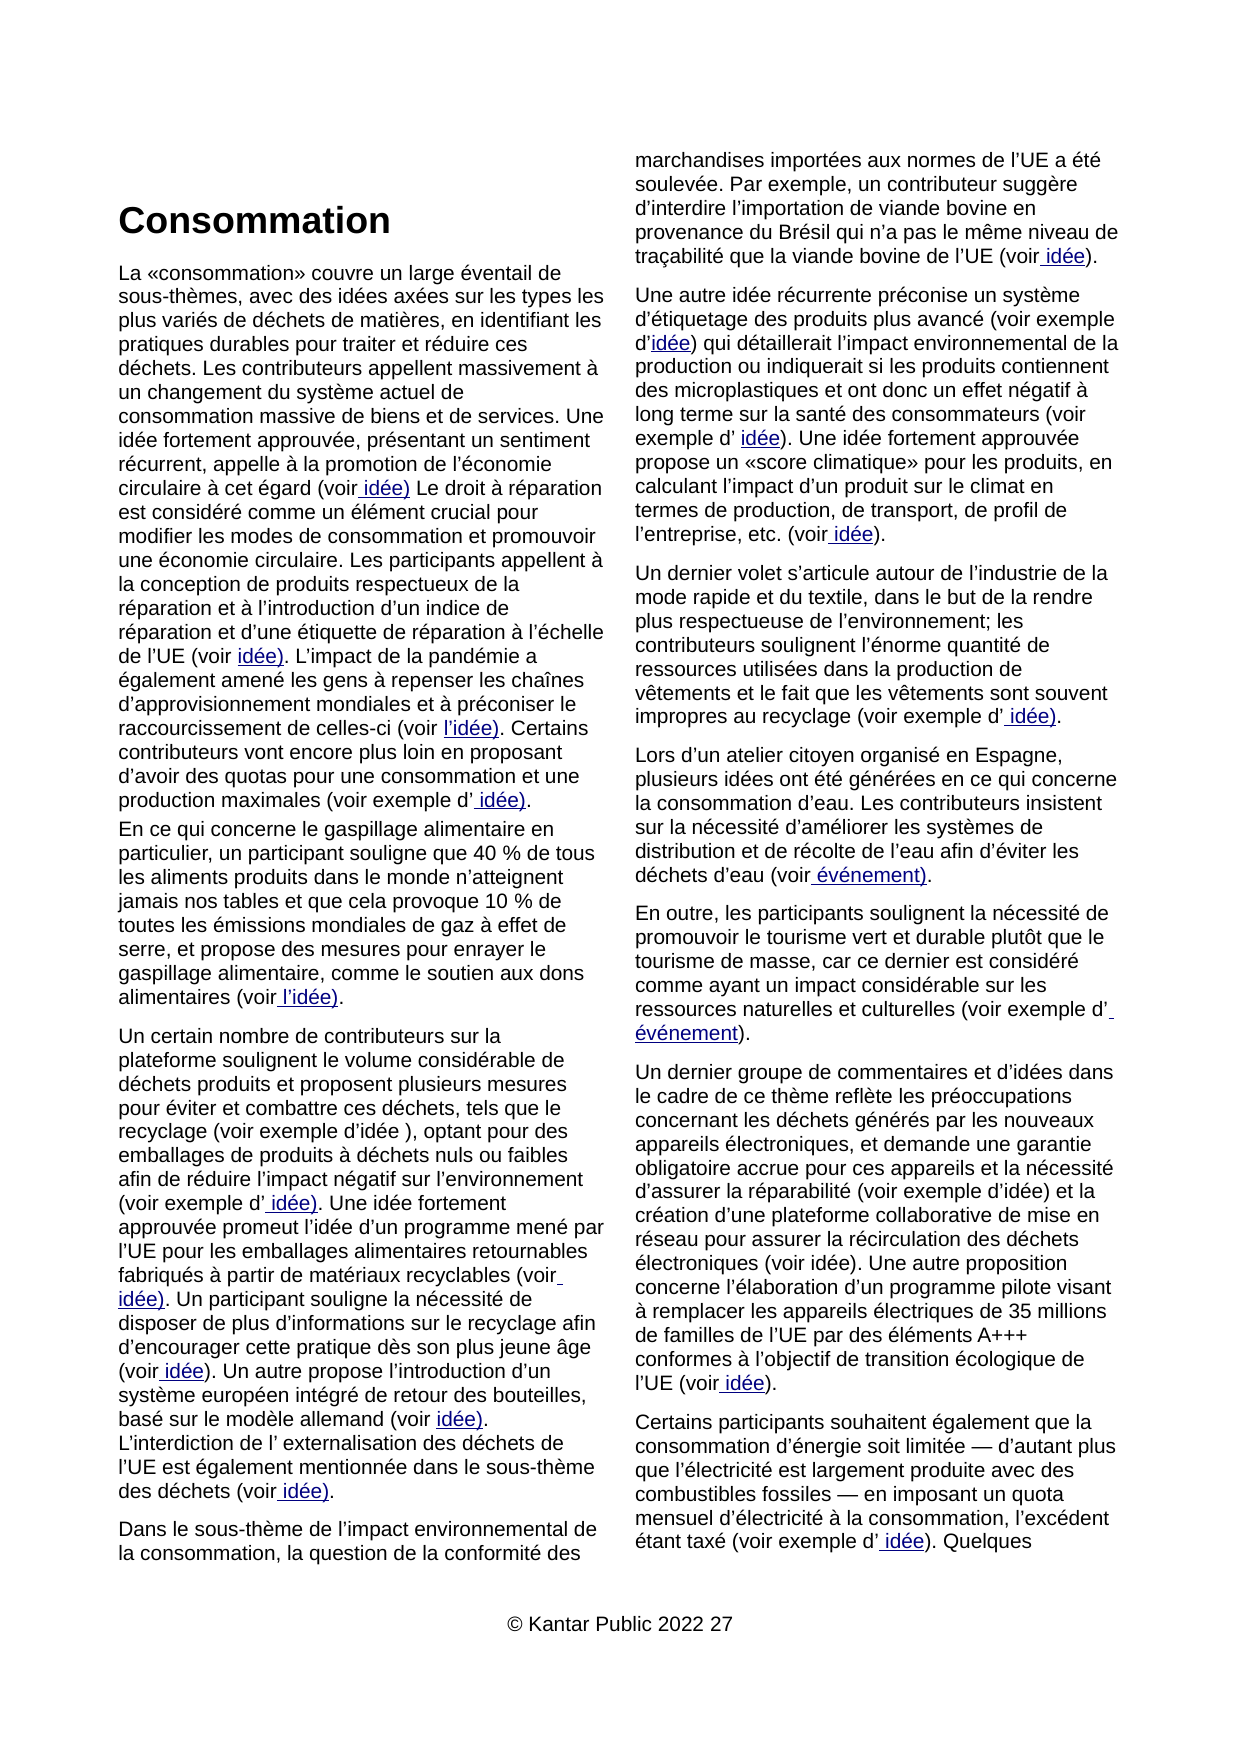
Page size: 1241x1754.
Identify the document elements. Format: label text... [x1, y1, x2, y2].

text Un certain nombre de contributeurs sur la plateforme soulignent le volume considérable de déchets produits et proposent plusieurs mesures pour éviter et combattre ces déchets, tels que le recyclage (voir exemple d’idée ), optant pour des emballages de produits à déchets nuls ou faibles afin de réduire l’impact négatif sur l’environnement (voir exemple d’ idée). Une idée fortement approuvée promeut l’idée d’un programme mené par l’UE pour les emballages alimentaires retournables fabriqués à partir de matériaux recyclables (voir idée). Un participant souligne la nécessité de disposer de plus d’informations sur le recyclage afin d’encourager cette pratique dès son plus jeune âge (voir idée). Un autre propose l’introduction d’un système européen intégré de retour des bouteilles, basé sur le modèle allemand (voir idée). L’interdiction de l’ externalisation des déchets de l’UE est également mentionnée dans le sous-thème des déchets (voir idée). [118, 1023, 605, 1503]
text Un dernier groupe de commentaires et d’idées dans le cadre de ce thème reflète les préoccupations concernant les déchets générés par les nouveaux appareils électroniques, et demande une garantie obligatoire accrue pour ces appareils et la nécessité d’assurer la réparabilité (voir exemple d’idée) et la création d’une plateforme collaborative de mise en réseau pour assurer la récirculation des déchets électroniques (voir idée). Une autre proposition concerne l’élaboration d’un programme pilote visant à remplacer les appareils électriques de 35 millions de familles de l’UE par des éléments A+++ conformes à l’objectif de transition écologique de l’UE (voir idée). [635, 1059, 1122, 1395]
text Une autre idée récurrente préconise un système d’étiquetage des produits plus avancé (voir exemple d’idée) qui détaillerait l’impact environnemental de la production ou indiquerait si les produits contiennent des microplastiques et ont donc un effet négatif à long terme sur la santé des consommateurs (voir exemple d’ idée). Une idée fortement approuvée propose un «score climatique» pour les produits, en calculant l’impact d’un produit sur le climat en termes de production, de transport, de profil de l’entreprise, etc. (voir idée). [635, 282, 1122, 546]
text Certains participants souhaitent également que la consommation d’énergie soit limitée — d’autant plus que l’électricité est largement produite avec des combustibles fossiles — en imposant un quota mensuel d’électricité à la consommation, l’excédent étant taxé (voir exemple d’ idée). Quelques [635, 1409, 1122, 1553]
text En outre, les participants soulignent la nécessité de promouvoir le tourisme vert et durable plutôt que le tourisme de masse, car ce dernier est considéré comme ayant un impact considérable sur les ressources naturelles et culturelles (voir exemple d’ événement). [635, 901, 1122, 1045]
text En ce qui concerne le gaspillage alimentaire en particulier, un participant souligne que 40 % de tous les aliments produits dans le monde n’atteignent jamais nos tables et que cela provoque 10 % de toutes les émissions mondiales de gaz à effet de serre, et propose des mesures pour enrayer le gaspillage alimentaire, comme le soutien aux dons alimentaires (voir l’idée). [118, 817, 605, 1009]
text Un dernier volet s’articule autour de l’industrie de la mode rapide et du textile, dans le but de la rendre plus respectueuse de l’environnement; les contributeurs soulignent l’énorme quantité de ressources utilisées dans la production de vêtements et le fait que les vêtements sont souvent impropres au recyclage (voir exemple d’ idée). [635, 561, 1122, 728]
text Lors d’un atelier citoyen organisé en Espagne, plusieurs idées ont été générées en ce qui concerne la consommation d’eau. Les contributeurs insistent sur la nécessité d’améliorer les systèmes de distribution et de récolte de l’eau afin d’éviter les déchets d’eau (voir événement). [635, 743, 1122, 887]
text Dans le sous-thème de l’impact environnemental de la consommation, la question de la conformité des [118, 1517, 605, 1565]
text marchandises importées aux normes de l’UE a été soulevée. Par exemple, un contributeur suggère d’interdire l’importation de viande bovine en provenance du Brésil qui n’a pas le même niveau de traçabilité que la viande bovine de l’UE (voir idée). [635, 148, 1122, 268]
subtitle Consommation [118, 199, 605, 242]
text La «consommation» couvre un large éventail de sous-thèmes, avec des idées axées sur les types les plus variés de déchets de matières, en identifiant les pratiques durables pour traiter et réduire ces déchets. Les contributeurs appellent massivement à un changement du système actuel de consommation massive de biens et de services. Une idée fortement approuvée, présentant un sentiment récurrent, appelle à la promotion de l’économie circulaire à cet égard (voir idée) Le droit à réparation est considéré comme un élément crucial pour modifier les modes de consommation et promouvoir une économie circulaire. Les participants appellent à la conception de produits respectueux de la réparation et à l’introduction d’un indice de réparation et d’une étiquette de réparation à l’échelle de l’UE (voir idée). L’impact de la pandémie a également amené les gens à repenser les chaînes d’approvisionnement mondiales et à préconiser le raccourcissement de celles-ci (voir l’idée). Certains contributeurs vont encore plus loin en proposant d’avoir des quotas pour une consommation et une production maximales (voir exemple d’ idée). [118, 260, 605, 811]
